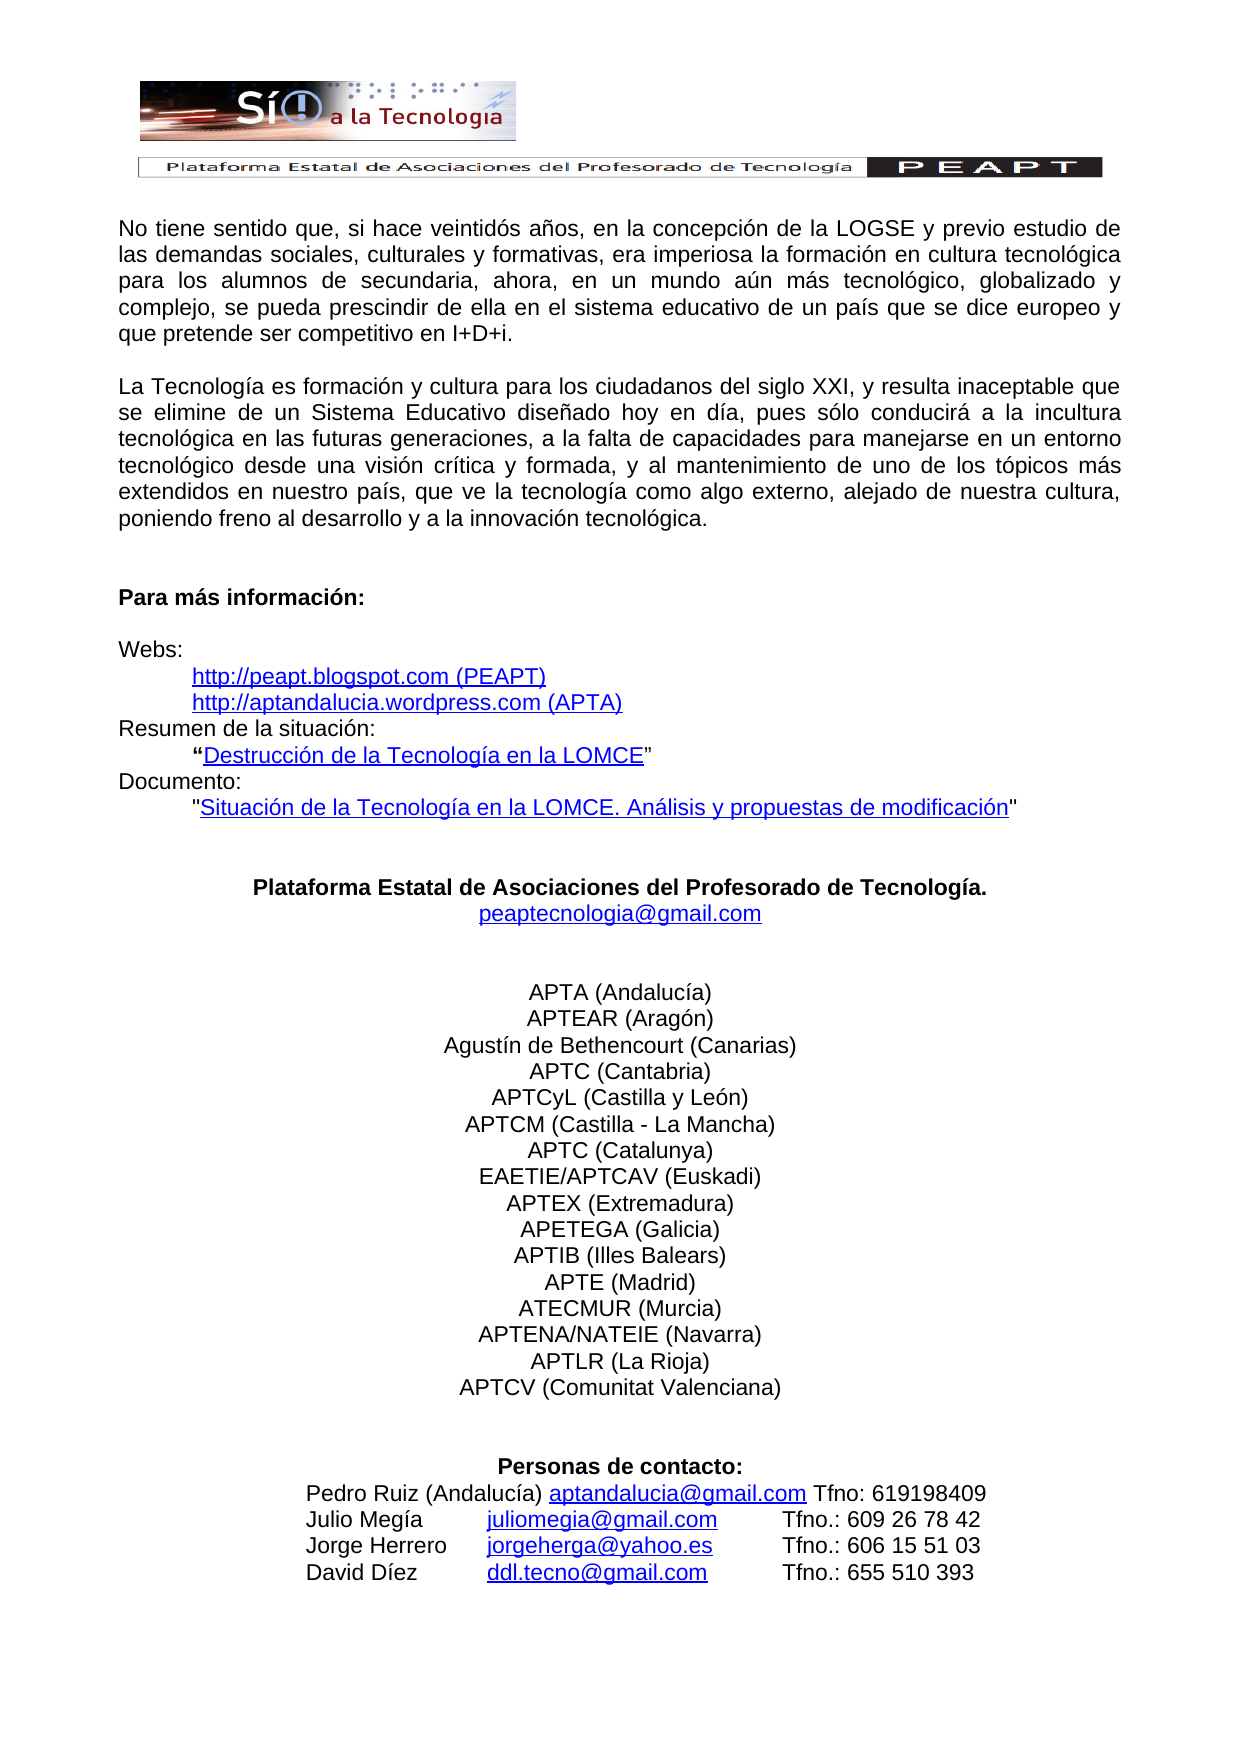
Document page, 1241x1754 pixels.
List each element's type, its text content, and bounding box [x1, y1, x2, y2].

text Julio Megía juliomegia@gmail.com Tfno.: 609 26 78 42 [306, 1506, 1122, 1532]
text APTENA/NATEIE (Navarra) [118, 1321, 1122, 1348]
text APTLR (La Rioja) [118, 1348, 1122, 1374]
text peaptecnologia@gmail.com [118, 900, 1122, 926]
text APTE (Madrid) [118, 1269, 1122, 1295]
text Plataforma Estatal de Asociaciones del Profesorado de Tecnología. [118, 873, 1122, 900]
text La Tecnología es formación y cultura para los ciudadanos del siglo XXI, y resulta inaceptable que se elimine de un Sistema Educativo diseñado hoy en día, pues sólo conducirá a la incultura tecnológica en las futuras generaciones, a la falta de capacidades para manejarse en un entorno tecnológico desde una visión crítica y formada, y al mantenimiento de uno de los tópicos más extendidos en nuestro país, que ve la tecnología como algo externo, alejado de nuestra cultura, poniendo freno al desarrollo y a la innovación tecnológica. [118, 373, 1122, 531]
text Documento: [118, 768, 1122, 794]
text APTEX (Extremadura) [118, 1190, 1122, 1216]
text EAETIE/APTCAV (Euskadi) [118, 1163, 1122, 1190]
text Webs: [118, 636, 1122, 663]
text “Destrucción de la Tecnología en la LOMCE” [118, 742, 1122, 768]
text David Díez ddl.tecno@gmail.com Tfno.: 655 510 393 [306, 1559, 1122, 1585]
text Jorge Herrero jorgeherga@yahoo.es Tfno.: 606 15 51 03 [306, 1532, 1122, 1559]
text APETEGA (Galicia) [118, 1216, 1122, 1242]
text APTCyL (Castilla y León) [118, 1084, 1122, 1111]
text APTA (Andalucía) [118, 979, 1122, 1005]
text Personas de contacto: [118, 1453, 1122, 1479]
text Agustín de Bethencourt (Canarias) [118, 1032, 1122, 1058]
text APTIB (Illes Balears) [118, 1242, 1122, 1269]
text APTCV (Comunitat Valenciana) [118, 1374, 1122, 1401]
text No tiene sentido que, si hace veintidós años, en la concepción de la LOGSE y previo estudio de las demandas sociales, culturales y formativas, era imperiosa la formación en cultura tecnológica para los alumnos de secundaria, ahora, en un mundo aún más tecnológico, globalizado y complejo, se pueda prescindir de ella en el sistema educativo de un país que se dice europeo y que pretende ser competitivo en I+D+i. [118, 214, 1122, 346]
text ATECMUR (Murcia) [118, 1295, 1122, 1321]
text Para más información: [118, 583, 1122, 610]
text Pedro Ruiz (Andalucía) aptandalucia@gmail.com Tfno: 619198409 [306, 1479, 1122, 1506]
text http://aptandalucia.wordpress.com (APTA) [118, 689, 1122, 715]
text Resumen de la situación: [118, 715, 1122, 742]
text APTC (Catalunya) [118, 1137, 1122, 1163]
text APTCM (Castilla - La Mancha) [118, 1111, 1122, 1137]
text "Situación de la Tecnología en la LOMCE. Análisis y propuestas de modificación" [118, 794, 1122, 821]
picture [140, 81, 517, 141]
text http://peapt.blogspot.com (PEAPT) [118, 663, 1122, 689]
text APTC (Cantabria) [118, 1058, 1122, 1084]
text APTEAR (Aragón) [118, 1005, 1122, 1032]
picture [133, 156, 1108, 179]
